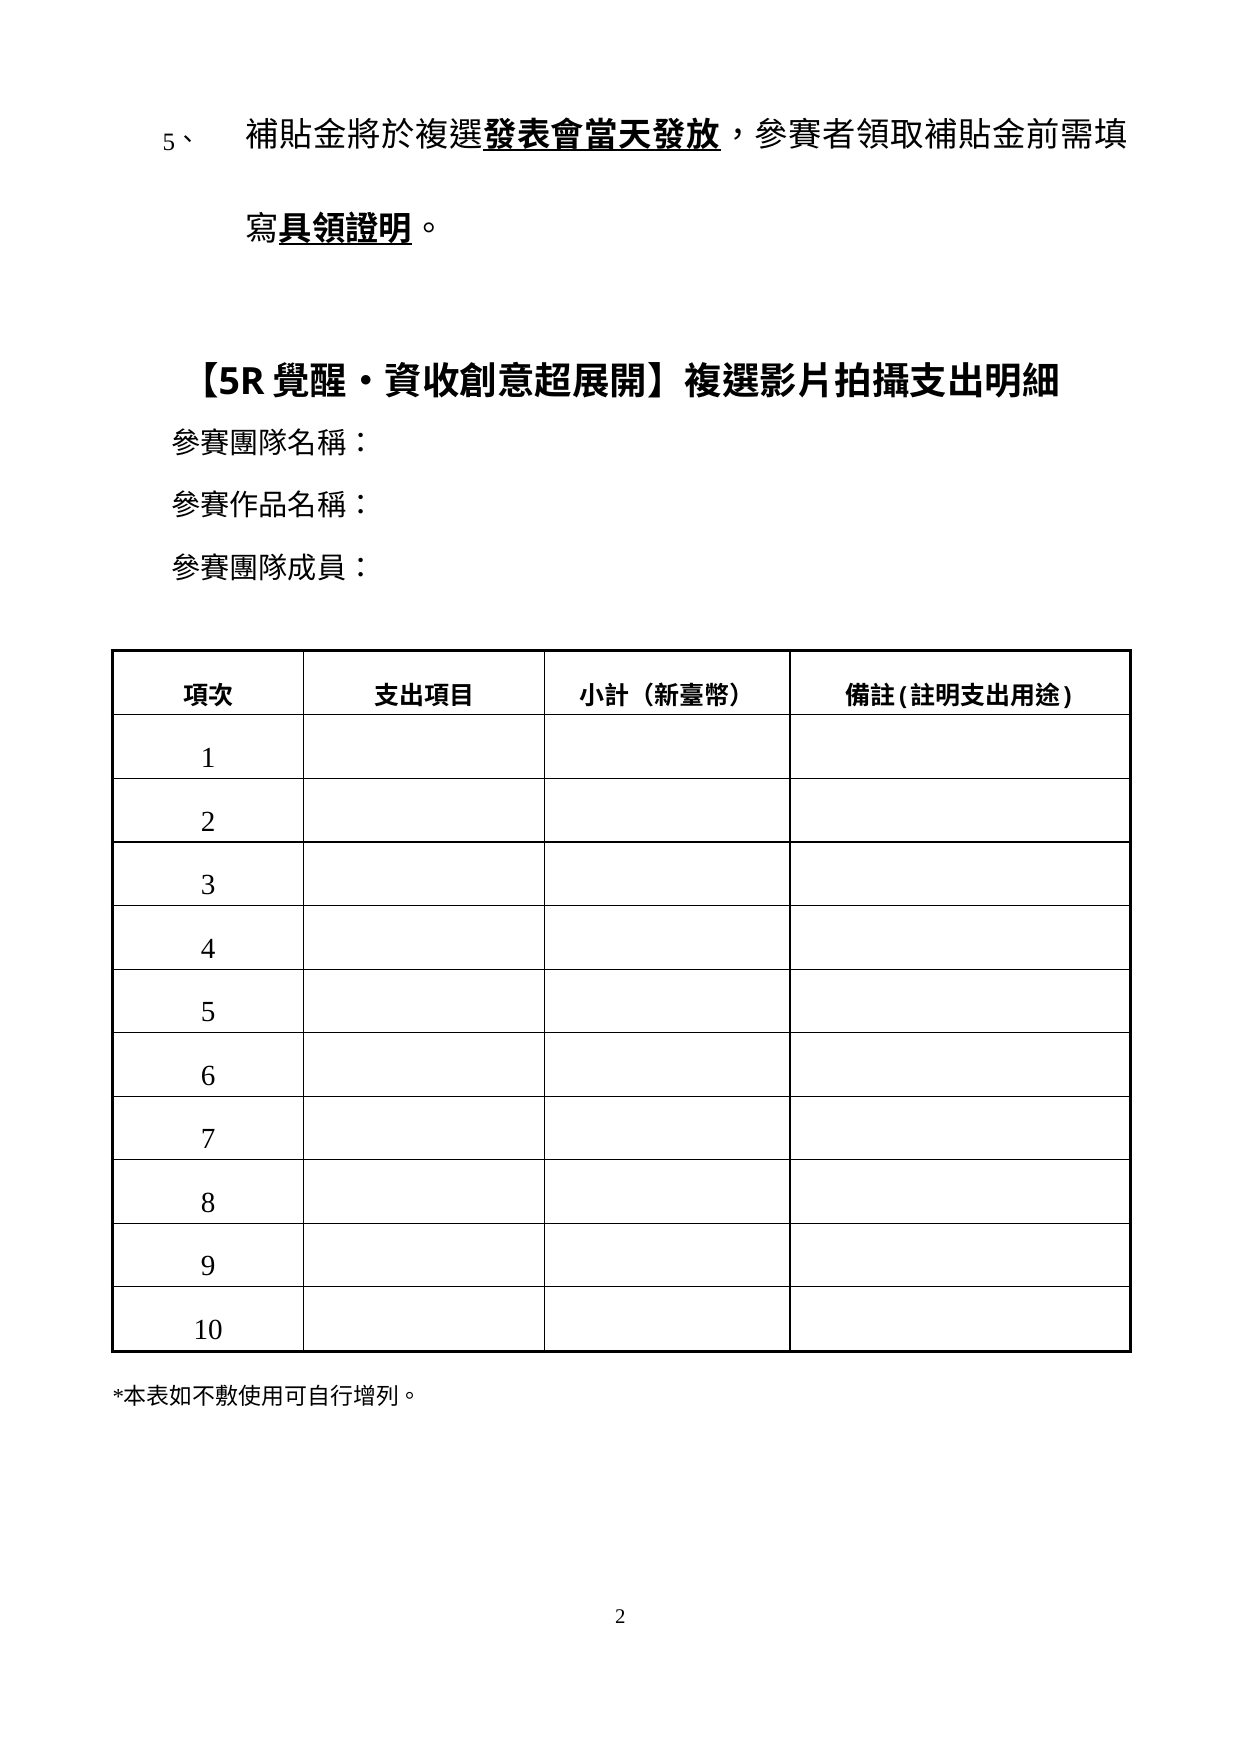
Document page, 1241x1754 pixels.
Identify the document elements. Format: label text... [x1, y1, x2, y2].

table_cell 10 [114, 1287, 303, 1350]
text 【5R覺醒‧資收創意超展開】複選影片拍攝支出明細 [112, 336, 1128, 399]
table_cell [304, 906, 544, 968]
table_cell [304, 1033, 544, 1096]
table_cell [545, 715, 789, 778]
table_cell [545, 779, 789, 841]
table_header 小計（新臺幣） [545, 652, 789, 714]
table_cell 6 [114, 1033, 303, 1096]
table_cell 1 [114, 715, 303, 778]
table_cell [791, 1097, 1129, 1159]
table_cell [791, 1287, 1129, 1350]
list 補貼金將於複選發表會當天發放，參賽者領取補貼金前需填寫具領證明。 [162, 93, 1128, 249]
table_cell 4 [114, 906, 303, 968]
table_cell [304, 970, 544, 1032]
text 參賽團隊名稱： [171, 399, 1128, 461]
table_cell [791, 715, 1129, 778]
text 參賽團隊成員： [171, 524, 1128, 586]
table_cell [545, 1160, 789, 1223]
table_cell [791, 779, 1129, 841]
table_cell 5 [114, 970, 303, 1032]
table_cell 2 [114, 779, 303, 841]
table_cell [304, 1224, 544, 1286]
table_header 支出項目 [304, 652, 544, 714]
table_cell [304, 715, 544, 778]
table_cell 7 [114, 1097, 303, 1159]
table_cell [304, 779, 544, 841]
table_cell 8 [114, 1160, 303, 1223]
text 參賽作品名稱： [171, 461, 1128, 524]
table_cell [791, 1160, 1129, 1223]
table_header 項次 [114, 652, 303, 714]
table_header 備註(註明支出用途) [791, 652, 1129, 714]
table_cell [304, 1160, 544, 1223]
text *本表如不敷使用可自行增列。 [112, 1353, 1128, 1415]
table_cell [791, 1224, 1129, 1286]
table_cell [545, 1097, 789, 1159]
table_cell [791, 1033, 1129, 1096]
table_cell 3 [114, 843, 303, 905]
table_cell 9 [114, 1224, 303, 1286]
table_cell [545, 906, 789, 968]
table_cell [791, 970, 1129, 1032]
table_cell [545, 843, 789, 905]
table_cell [545, 1287, 789, 1350]
table_cell [545, 1033, 789, 1096]
table_cell [791, 906, 1129, 968]
table_cell [304, 1287, 544, 1350]
table_cell [545, 1224, 789, 1286]
table_cell [304, 1097, 544, 1159]
table_cell [791, 843, 1129, 905]
table_cell [304, 843, 544, 905]
table_cell [545, 970, 789, 1032]
